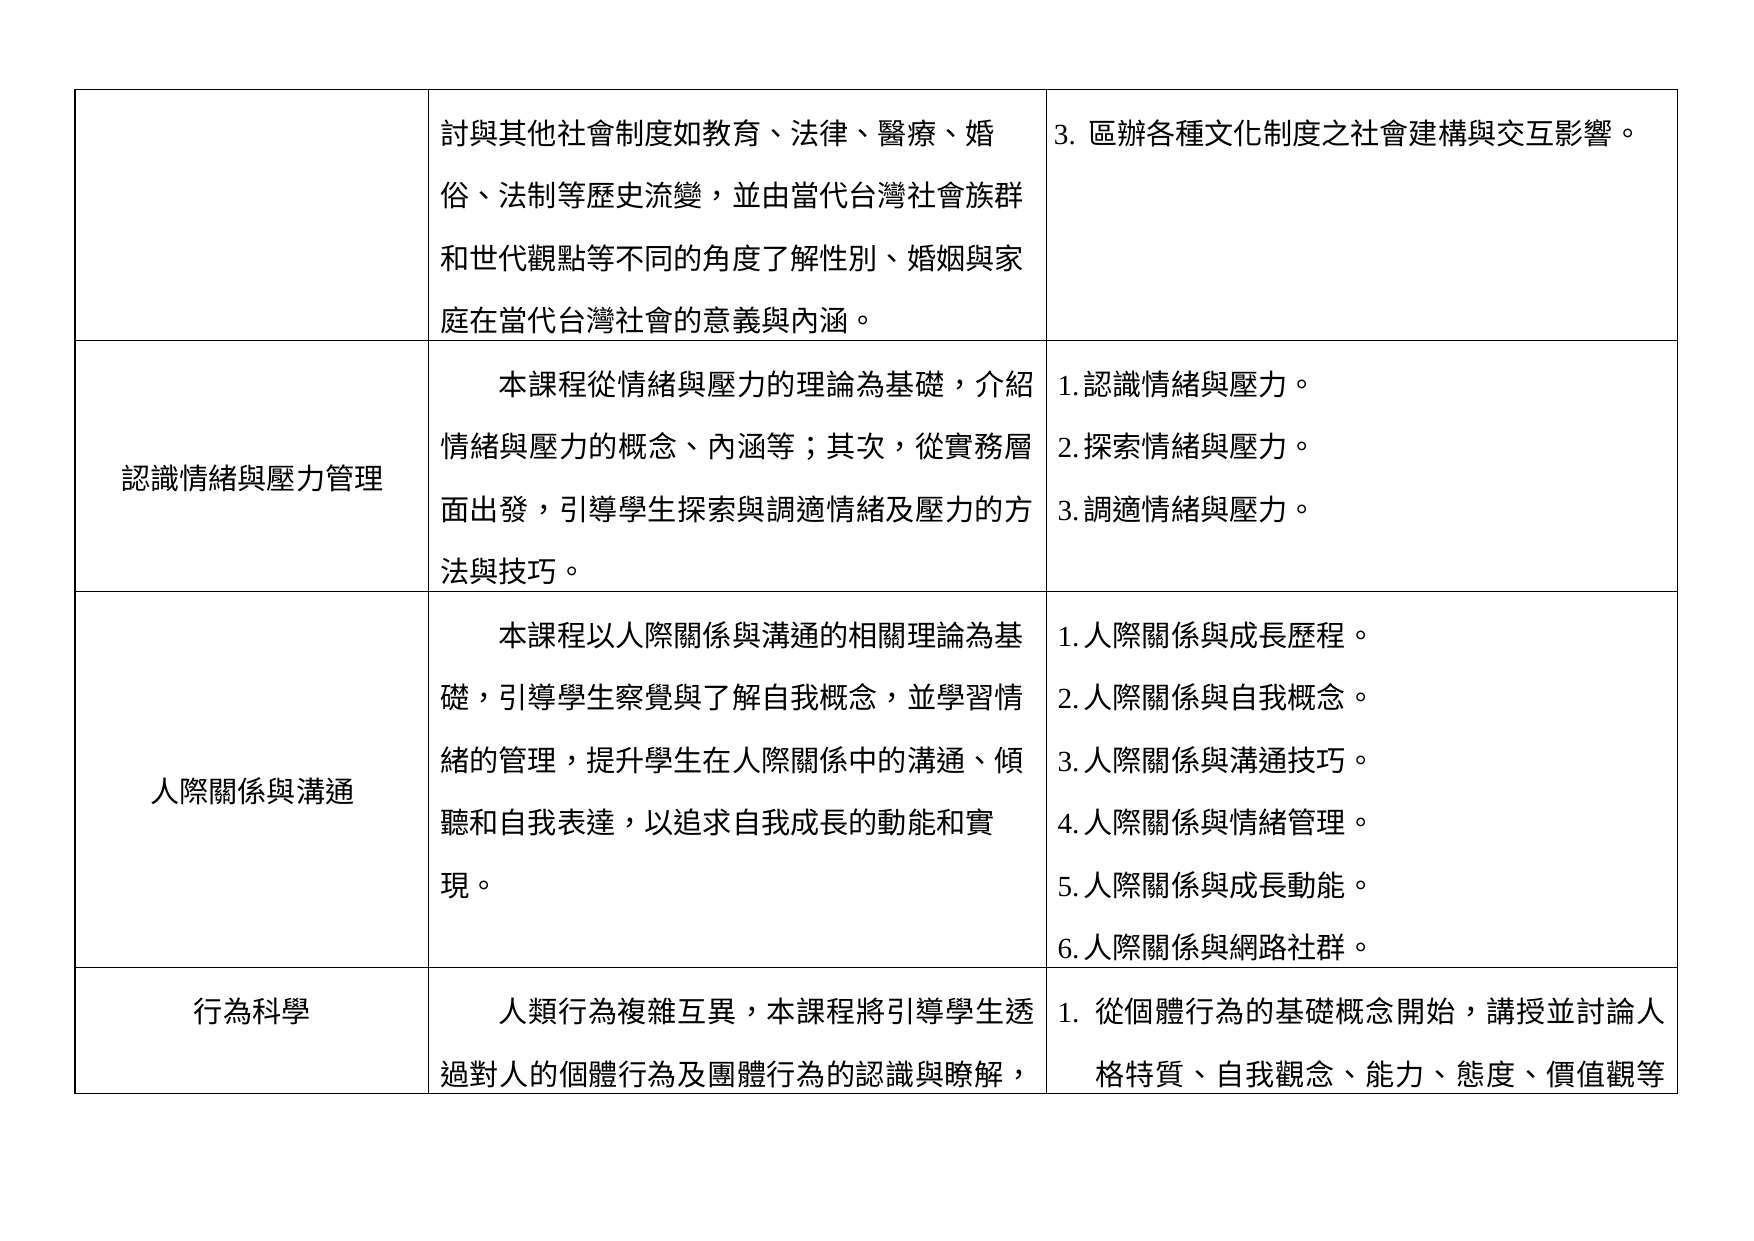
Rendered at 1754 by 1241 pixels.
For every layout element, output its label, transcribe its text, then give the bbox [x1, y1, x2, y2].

table_cell 討與其他社會制度如教育、法律、醫療、婚俗、法制等歷史流變，並由當代台灣社會族群和世代觀點等不同的角度了解性別、婚姻與家庭在當代台灣社會的意義與內涵。 [429, 90, 1046, 340]
table_cell 人類行為複雜互異，本課程將引導學生透過對人的個體行為及團體行為的認識與瞭解， [429, 968, 1046, 1093]
table_cell 建立多元性別之概念,思考婚姻與家庭之定義。 理解婚姻與家庭的變遷及功能。 區辦各種文化制度之社會建構與交互影響。 [1047, 90, 1677, 340]
table_cell 認識情緒與壓力管理 [76, 341, 428, 591]
table_cell 本課程從情緒與壓力的理論為基礎，介紹情緒與壓力的概念、內涵等；其次，從實務層面出發，引導學生探索與調適情緒及壓力的方法與技巧。 [429, 341, 1046, 591]
table_cell 行為科學 [76, 968, 428, 1093]
table_cell [76, 90, 428, 340]
table_cell 本課程以人際關係與溝通的相關理論為基礎，引導學生察覺與了解自我概念，並學習情緒的管理，提升學生在人際關係中的溝通、傾聽和自我表達，以追求自我成長的動能和實現。 [429, 592, 1046, 967]
table_cell 認識情緒與壓力。 探索情緒與壓力。 調適情緒與壓力。 [1047, 341, 1677, 591]
table_cell 人際關係與成長歷程。 人際關係與自我概念。 人際關係與溝通技巧。 人際關係與情緒管理。 人際關係與成長動能。 人際關係與網路社群。 [1047, 592, 1677, 967]
table_cell 從個體行為的基礎概念開始，講授並討論人格特質、自我觀念、能力、態度、價值觀等 [1047, 968, 1677, 1093]
table_cell 人際關係與溝通 [76, 592, 428, 967]
